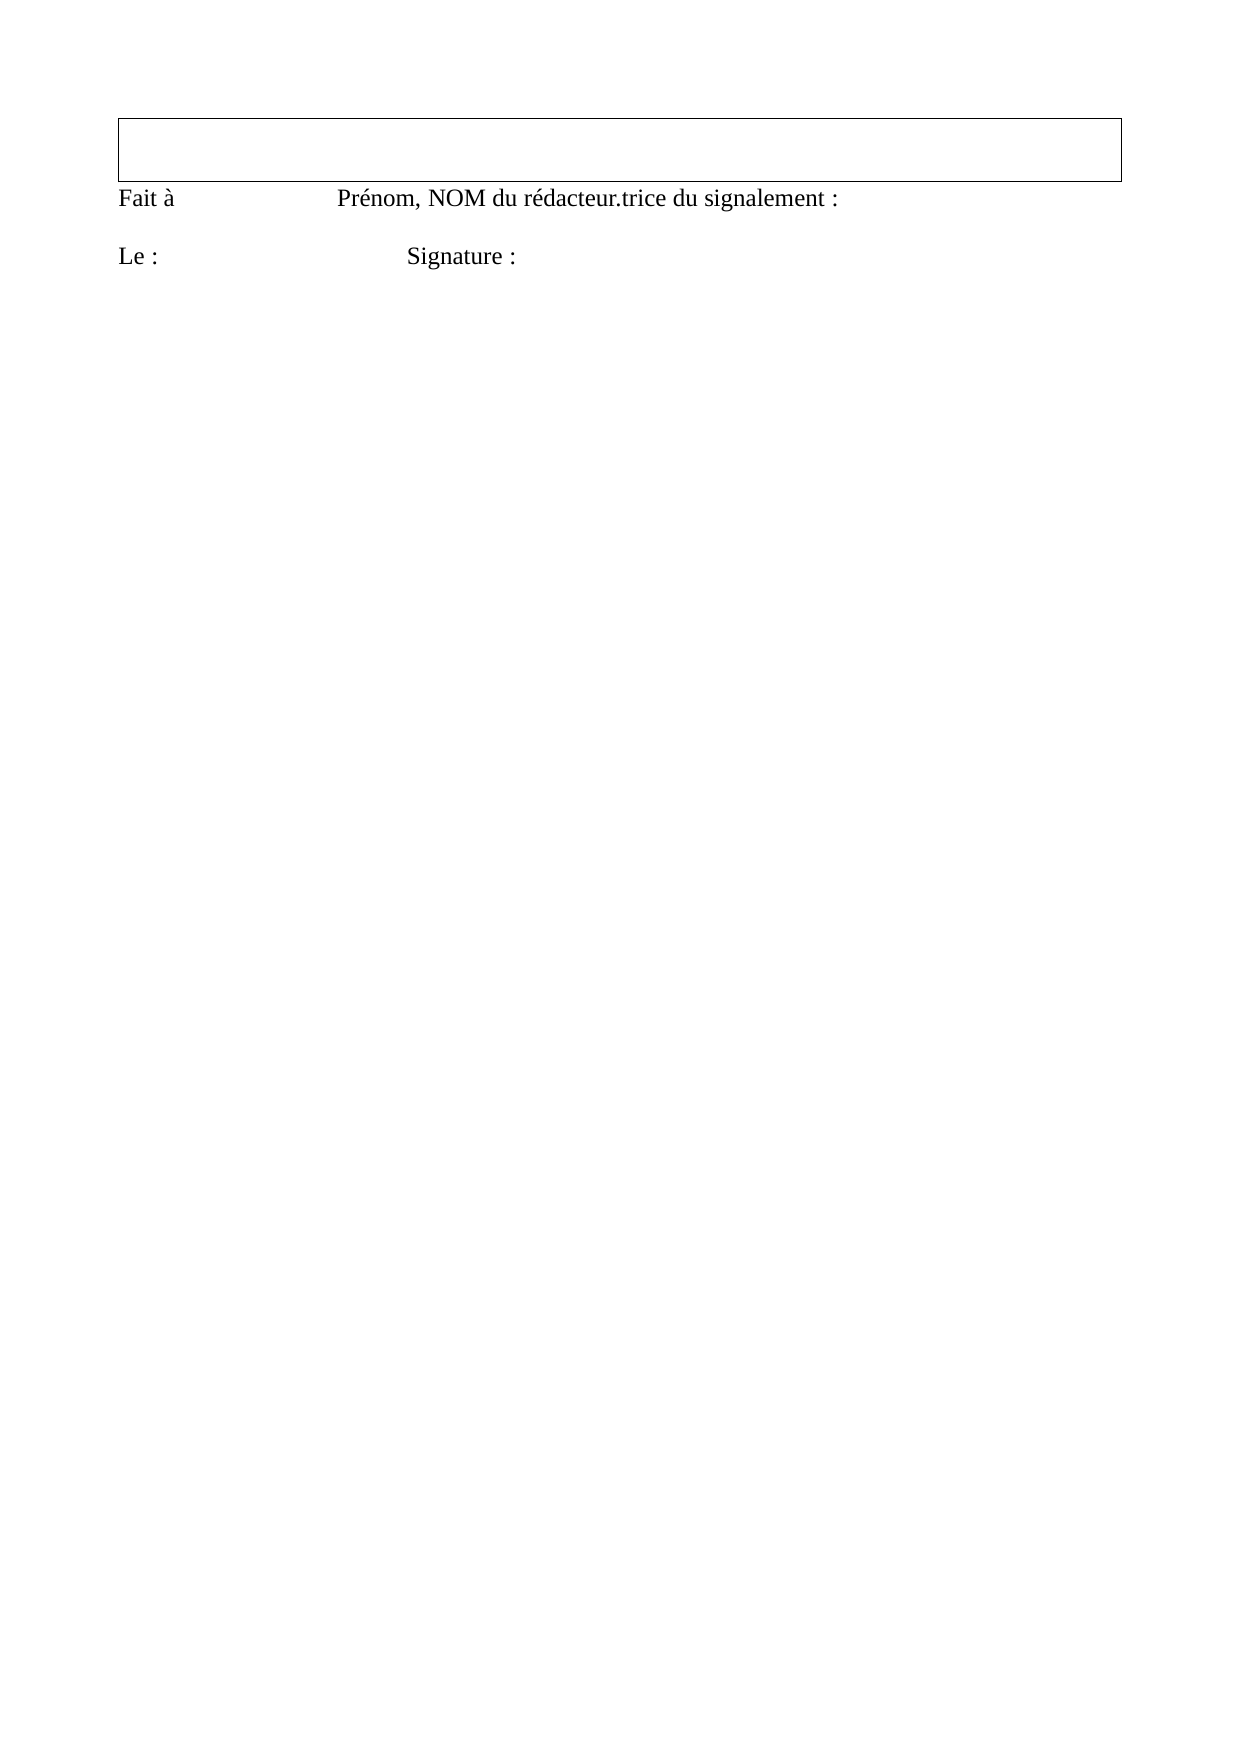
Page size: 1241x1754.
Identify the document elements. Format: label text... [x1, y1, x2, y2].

text Fait à Prénom, NOM du rédacteur.trice du signalement : [118, 182, 1122, 212]
text Le : Signature : [118, 241, 1122, 270]
